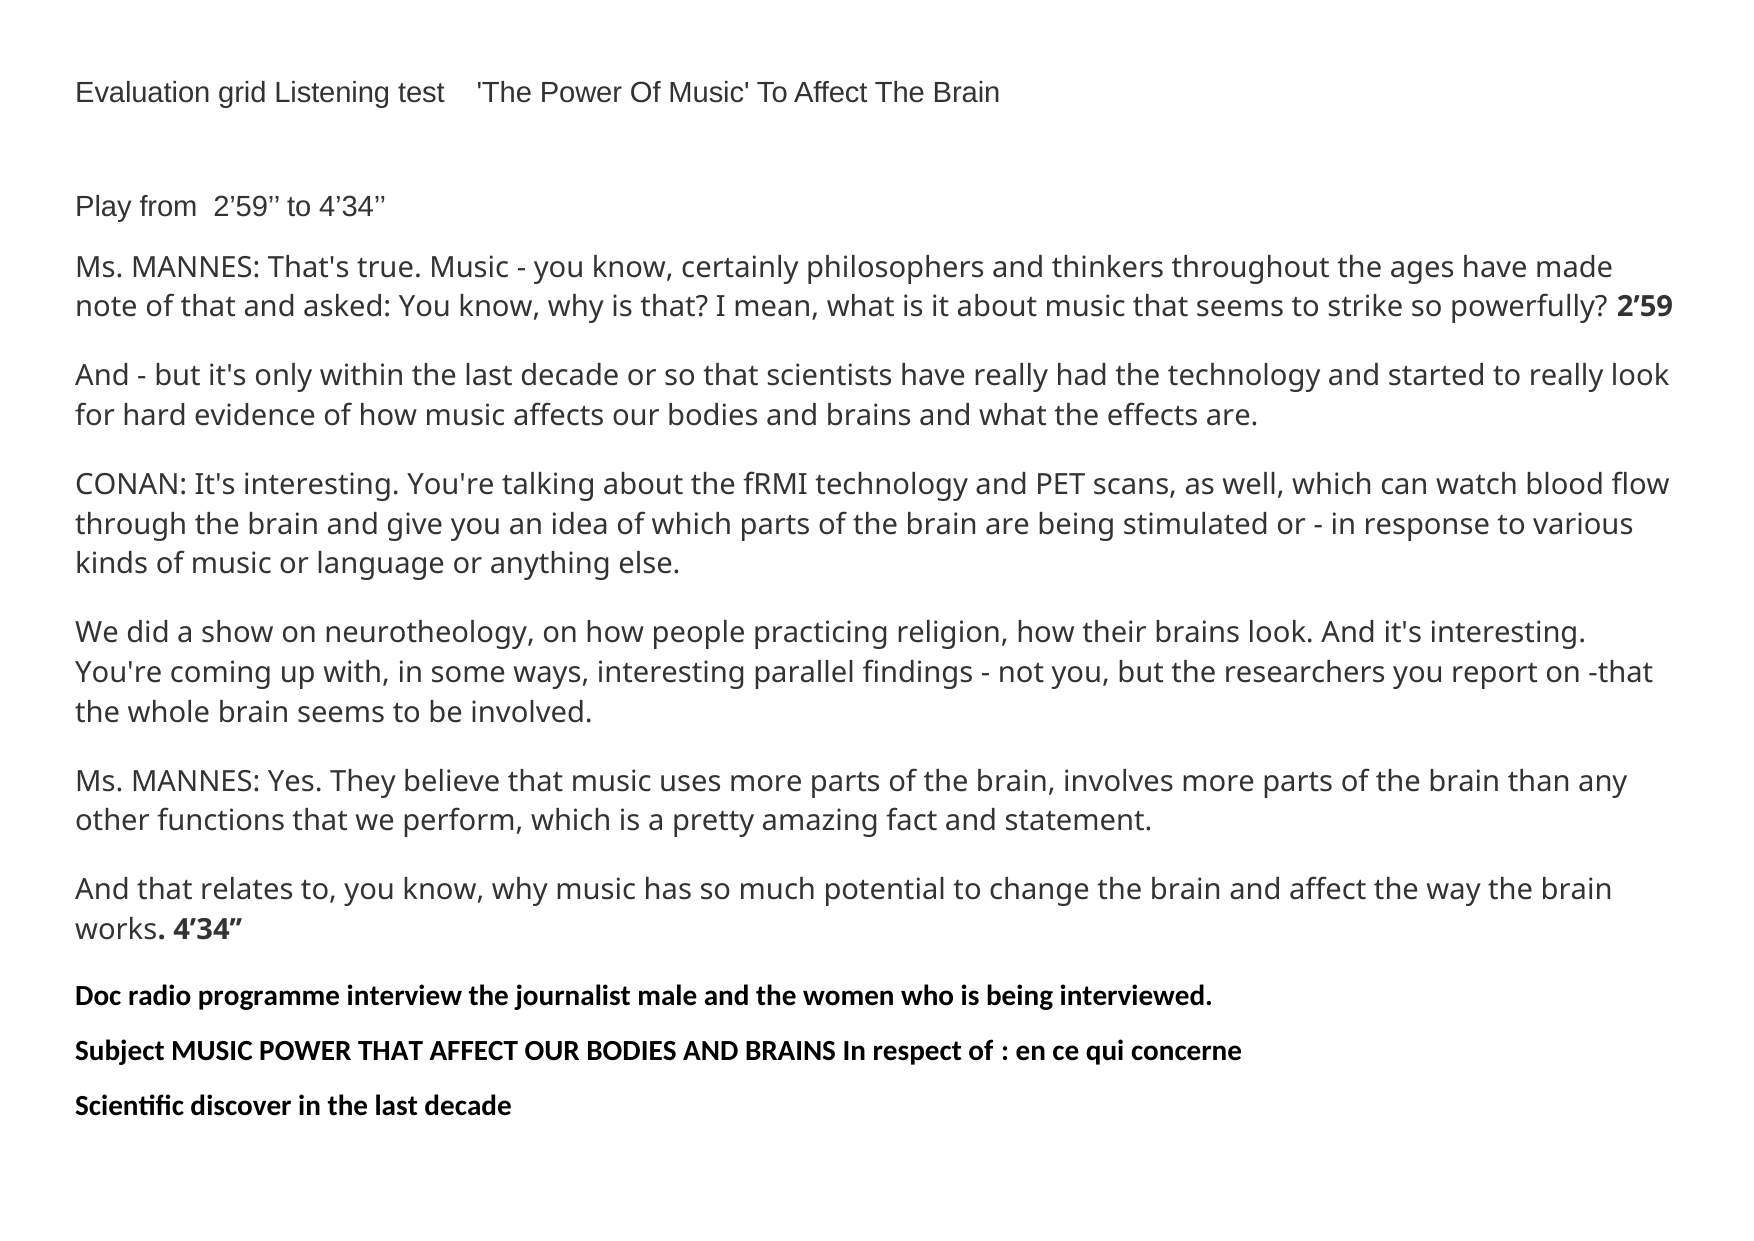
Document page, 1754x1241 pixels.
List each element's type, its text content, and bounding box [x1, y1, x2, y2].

text And - but it's only within the last decade or so that scientists have really had the technology and started to really look for hard evidence of how music affects our bodies and brains and what the effects are. [75, 354, 1679, 434]
text Subject MUSIC POWER THAT AFFECT OUR BODIES AND BRAINS In respect of : en ce qui concerne [75, 1032, 1679, 1068]
subtitle Play from 2’59’’ to 4’34’’ [75, 189, 1679, 222]
text Ms. MANNES: That's true. Music - you know, certainly philosophers and thinkers throughout the ages have made note of that and asked: You know, why is that? I mean, what is it about music that seems to strike so powerfully? 2’59 [75, 246, 1679, 325]
text We did a show on neurotheology, on how people practicing religion, how their brains look. And it's interesting. You're coming up with, in some ways, interesting parallel findings - not you, but the researchers you report on -that the whole brain seems to be involved. [75, 612, 1679, 731]
text Doc radio programme interview the journalist male and the women who is being interviewed. [75, 977, 1679, 1013]
text CONAN: It's interesting. You're talking about the fRMI technology and PET scans, as well, which can watch blood flow through the brain and give you an idea of which parts of the brain are being stimulated or - in response to various kinds of music or language or anything else. [75, 463, 1679, 582]
text Ms. MANNES: Yes. They believe that music uses more parts of the brain, involves more parts of the brain than any other functions that we perform, which is a pretty amazing fact and statement. [75, 760, 1679, 839]
subtitle Evaluation grid Listening test 'The Power Of Music' To Affect The Brain [75, 75, 1679, 108]
text Scientific discover in the last decade [75, 1087, 1679, 1123]
text And that relates to, you know, why music has so much potential to change the brain and affect the way the brain works. 4’34’’ [75, 868, 1679, 948]
